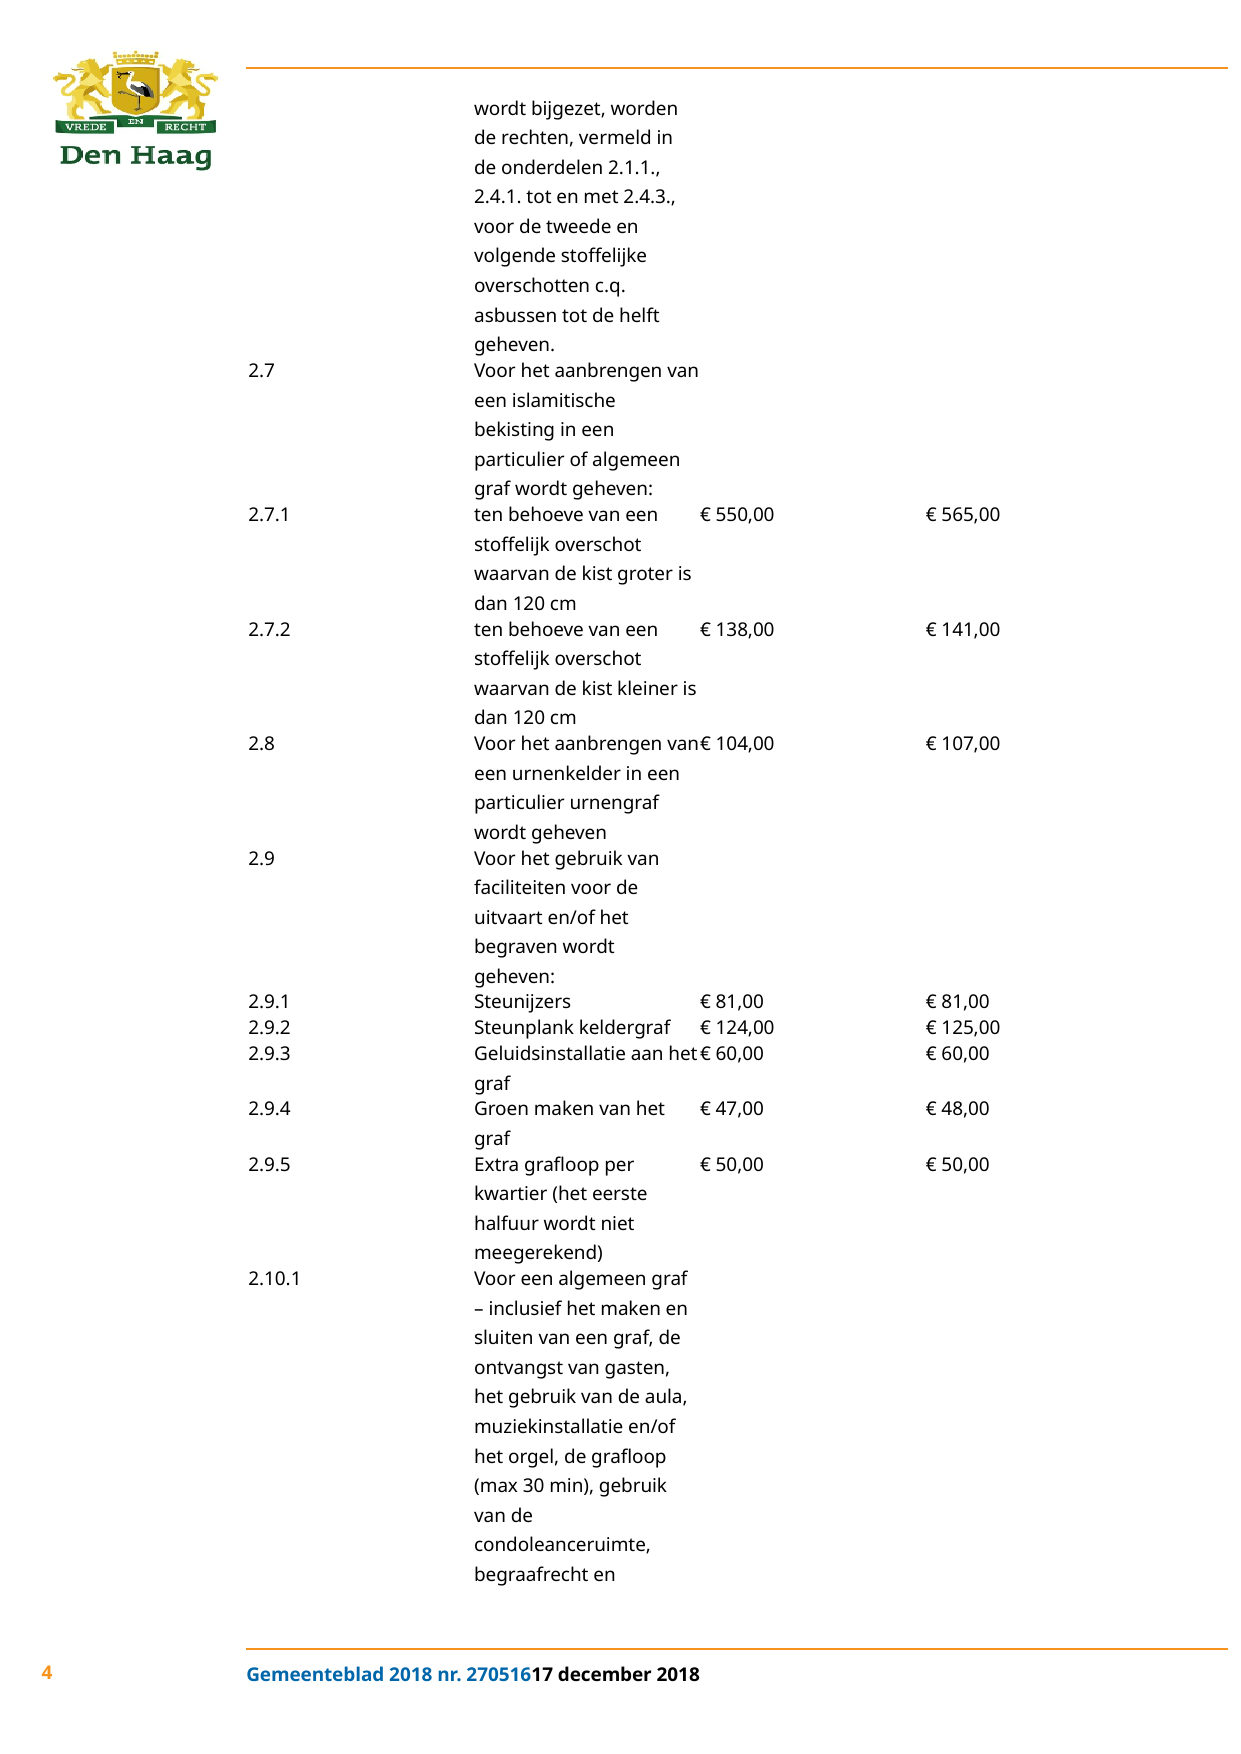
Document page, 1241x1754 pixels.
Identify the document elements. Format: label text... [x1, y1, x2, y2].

table_cell € 124,00 [700, 1015, 926, 1040]
table_cell € 138,00 [700, 616, 926, 730]
table_cell 2.10.1 [248, 1265, 474, 1587]
table_cell € 565,00 [926, 501, 1152, 616]
table_cell € 47,00 [700, 1096, 926, 1151]
table_cell [700, 357, 926, 501]
table_cell Groen maken van het graf [474, 1096, 700, 1151]
table_cell [926, 95, 1152, 357]
table_cell € 50,00 [926, 1151, 1152, 1265]
table_cell [926, 357, 1152, 501]
table_cell [700, 95, 926, 357]
table_cell Voor het aanbrengen van een urnenkelder in een particulier urnengraf wordt geheven [474, 730, 700, 845]
table_cell [700, 1265, 926, 1587]
table_cell € 50,00 [700, 1151, 926, 1265]
table_cell Extra grafloop per kwartier (het eerste halfuur wordt niet meegerekend) [474, 1151, 700, 1265]
table_cell 2.9.2 [248, 1015, 474, 1040]
table_cell wordt bijgezet, worden de rechten, vermeld in de onderdelen 2.1.1., 2.4.1. tot en met 2.4.3., voor de tweede en volgende stoffelijke overschotten c.q. asbussen tot de helft geheven. [474, 95, 700, 357]
table_cell € 141,00 [926, 616, 1152, 730]
table_cell € 48,00 [926, 1096, 1152, 1151]
table_cell [700, 845, 926, 989]
table_cell € 81,00 [926, 989, 1152, 1014]
table_cell € 550,00 [700, 501, 926, 616]
table_cell 2.9.3 [248, 1040, 474, 1096]
table_cell [926, 1265, 1152, 1587]
table_cell 2.9.1 [248, 989, 474, 1014]
table_cell 2.7.1 [248, 501, 474, 616]
table_cell 2.9 [248, 845, 474, 989]
table_cell Geluidsinstallatie aan het graf [474, 1040, 700, 1096]
table_cell Voor het aanbrengen van een islamitische bekisting in een particulier of algemeen graf wordt geheven: [474, 357, 700, 501]
table_cell € 60,00 [926, 1040, 1152, 1096]
table_cell Voor het gebruik van faciliteiten voor de uitvaart en/of het begraven wordt geheven: [474, 845, 700, 989]
table_cell 2.8 [248, 730, 474, 845]
table_cell € 60,00 [700, 1040, 926, 1096]
table_cell ten behoeve van een stoffelijk overschot waarvan de kist kleiner is dan 120 cm [474, 616, 700, 730]
table_cell 2.9.4 [248, 1096, 474, 1151]
picture [41, 47, 231, 172]
table_cell € 125,00 [926, 1015, 1152, 1040]
table_cell Steunijzers [474, 989, 700, 1014]
table_cell Voor een algemeen graf – inclusief het maken en sluiten van een graf, de ontvangst van gasten, het gebruik van de aula, muziekinstallatie en/of het orgel, de grafloop (max 30 min), gebruik van de condoleanceruimte, begraafrecht en [474, 1265, 700, 1587]
table_cell [248, 95, 474, 357]
table_cell ten behoeve van een stoffelijk overschot waarvan de kist groter is dan 120 cm [474, 501, 700, 616]
table_cell 2.7.2 [248, 616, 474, 730]
table_cell 2.9.5 [248, 1151, 474, 1265]
table_cell 2.7 [248, 357, 474, 501]
table_cell € 81,00 [700, 989, 926, 1014]
table_cell [926, 845, 1152, 989]
table_cell € 104,00 [700, 730, 926, 845]
table_cell Steunplank keldergraf [474, 1015, 700, 1040]
table_cell € 107,00 [926, 730, 1152, 845]
